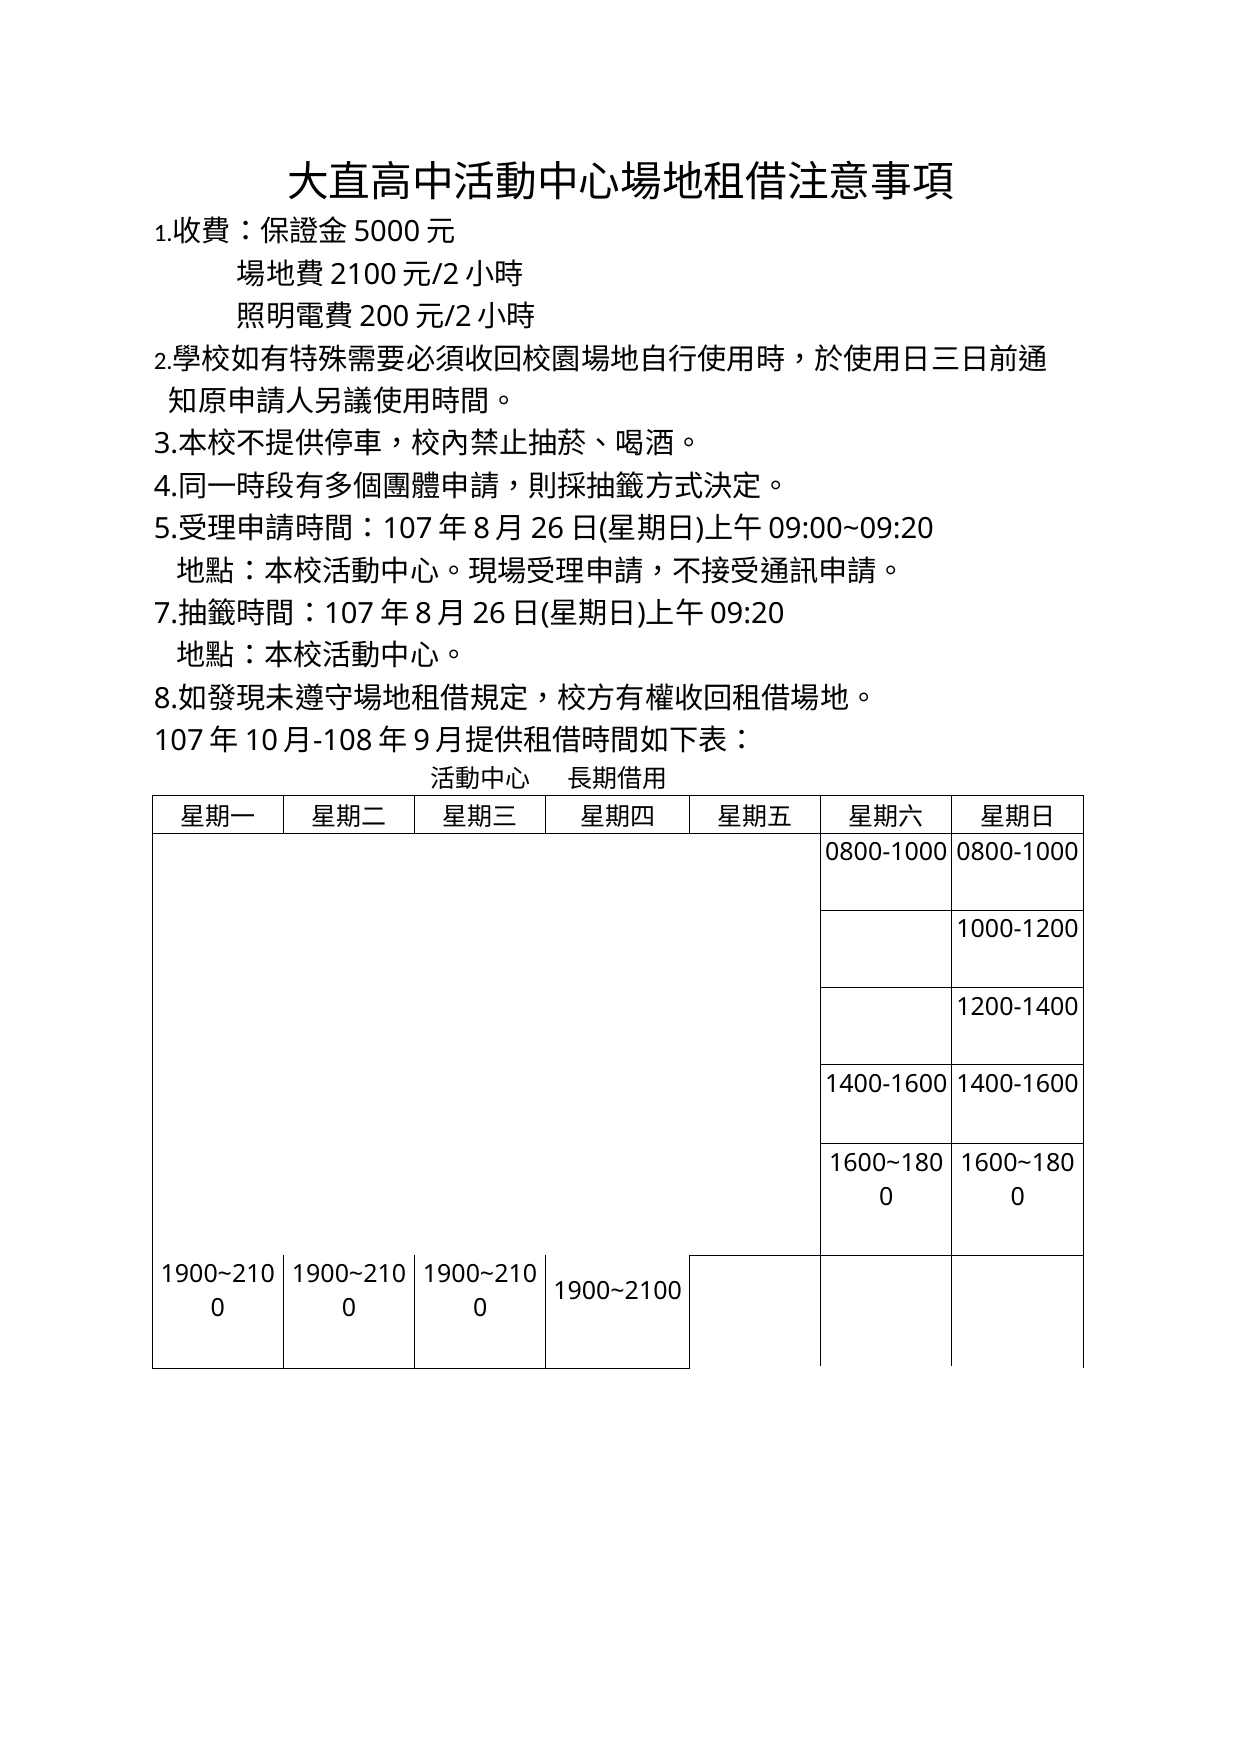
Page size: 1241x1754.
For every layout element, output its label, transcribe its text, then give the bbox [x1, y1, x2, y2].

table_cell [952, 945, 1083, 987]
table_cell 1400-1600 [821, 1065, 951, 1099]
table_cell 1000-1200 [952, 911, 1083, 945]
table_cell 1400-1600 [952, 1065, 1083, 1099]
table_cell 1200-1400 [952, 988, 1083, 1022]
table_cell [821, 911, 951, 945]
table_header [152, 759, 283, 795]
table_cell [952, 1213, 1083, 1254]
table_cell [952, 1256, 1083, 1367]
table_cell [153, 1324, 283, 1367]
table_cell [284, 1324, 414, 1367]
table_header [952, 759, 1083, 795]
text 8.如發現未遵守場地租借規定，校方有權收回租借場地。 [153, 674, 1087, 717]
table_cell [546, 1324, 689, 1367]
table_cell 0800-1000 [952, 834, 1083, 868]
text 5.受理申請時間：107年8月26日(星期日)上午09:00~09:20 地點：本校活動中心。現場受理申請，不接受通訊申請。 [153, 505, 1087, 589]
table_cell 1900~2100 [153, 1255, 283, 1324]
text 2.學校如有特殊需要必須收回校園場地自行使用時，於使用日三日前通 知原申請人另議使用時間。 [153, 335, 1087, 420]
table_cell 星期四 [546, 796, 689, 832]
table_cell [821, 945, 951, 987]
table_cell [952, 1022, 1083, 1064]
table_cell 星期六 [821, 796, 951, 832]
list 場地費2100元/2小時 [191, 250, 1087, 293]
text 107年10月-108年9月提供租借時間如下表： [153, 717, 1087, 759]
table_cell [952, 1100, 1083, 1143]
table_header [821, 759, 952, 795]
table_cell [821, 1022, 951, 1064]
table_cell 星期二 [284, 796, 414, 832]
table_cell 0800-1000 [821, 834, 951, 868]
table_cell 星期日 [952, 796, 1083, 832]
table_cell 1900~2100 [284, 1255, 414, 1324]
text 大直高中活動中心場地租借注意事項 [153, 148, 1087, 208]
table_cell 1900~2100 [546, 1255, 689, 1324]
list 照明電費200元/2小時 [191, 293, 1087, 335]
text 7.抽籤時間：107年8月26日(星期日)上午09:20 [153, 589, 1087, 632]
table_cell [821, 868, 951, 910]
table_cell 星期一 [153, 796, 283, 832]
table_header [283, 759, 414, 795]
table_header [689, 759, 821, 795]
table_cell [153, 834, 820, 1254]
text 3.本校不提供停車，校內禁止抽菸、喝酒。 [153, 420, 1087, 462]
text 4.同一時段有多個團體申請，則採抽籤方式決定。 [153, 462, 1087, 505]
table_cell [690, 1256, 821, 1367]
table_header 長期借用 [546, 759, 689, 795]
table_cell [821, 1256, 952, 1367]
table_cell [952, 868, 1083, 910]
table_cell [821, 1213, 951, 1254]
table_cell 1900~2100 [415, 1255, 545, 1324]
table_cell 星期三 [415, 796, 545, 832]
table_cell 1600~1800 [952, 1144, 1083, 1212]
table_cell 星期五 [690, 796, 820, 832]
table_cell [821, 1100, 951, 1143]
table_cell [821, 988, 951, 1022]
table_header 活動中心 [414, 759, 546, 795]
table_cell [415, 1324, 545, 1367]
text 1.收費：保證金5000元 [153, 208, 1087, 250]
table_cell 1600~1800 [821, 1144, 951, 1212]
text 地點：本校活動中心。 [153, 632, 1087, 674]
